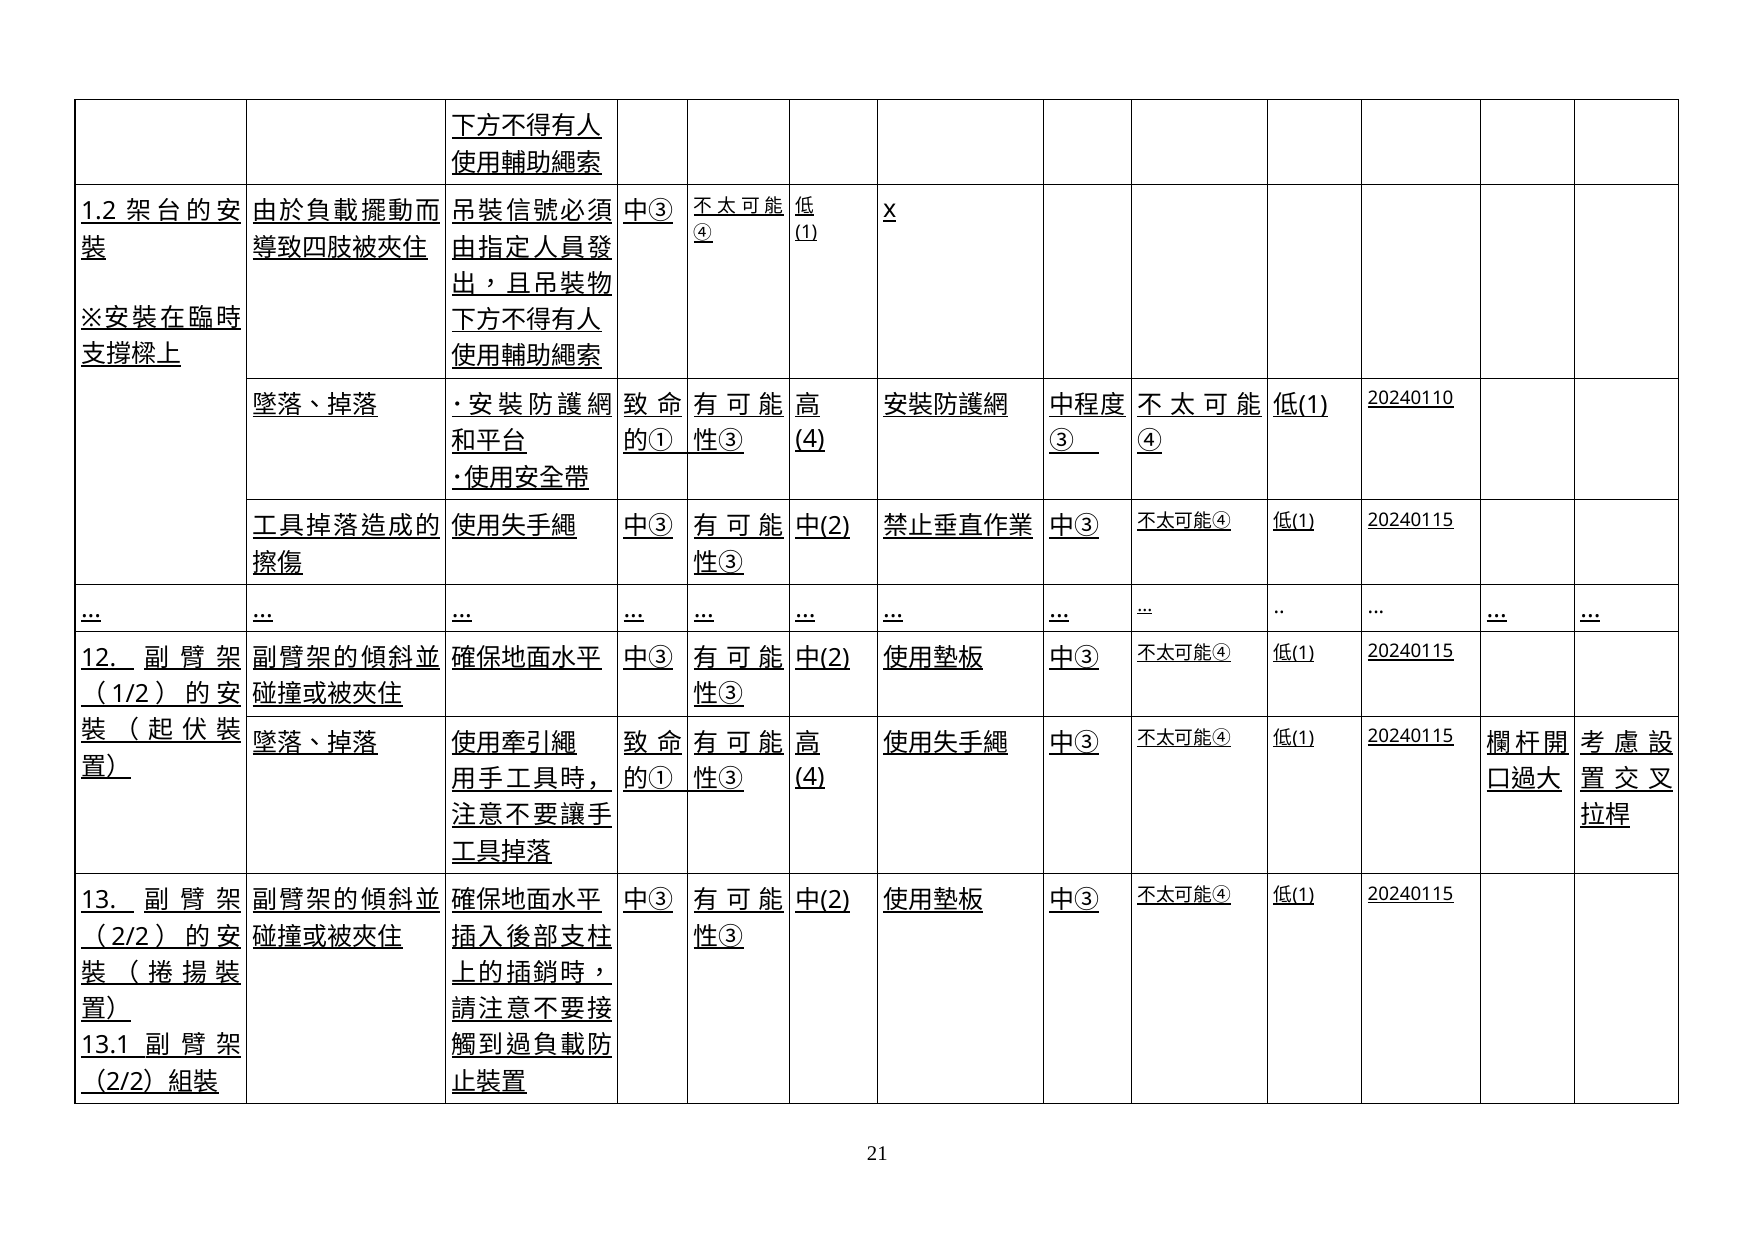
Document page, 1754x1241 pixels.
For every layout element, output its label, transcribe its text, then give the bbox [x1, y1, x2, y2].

table_cell 致命的① [618, 717, 687, 873]
table_cell 高 (4) [790, 379, 877, 499]
table_cell ... [790, 585, 877, 631]
table_cell 中程度③ [1044, 379, 1131, 499]
table_cell [1044, 100, 1131, 184]
table_cell 低(1) [1268, 632, 1361, 716]
table_cell [1044, 185, 1131, 378]
table_cell 20240110 [1362, 379, 1480, 499]
table_cell 有可能性③ [688, 874, 789, 1103]
table_cell 20240115 [1362, 632, 1480, 716]
table_cell 安裝防護網 [878, 379, 1043, 499]
table_cell 確保地面水平 插入後部支柱上的插銷時，請注意不要接觸到過負載防止裝置 [446, 874, 617, 1103]
table_cell 中③ [618, 874, 687, 1103]
table_cell 使用墊板 [878, 874, 1043, 1103]
table_cell 有可能性③ [688, 500, 789, 584]
table_cell ... [878, 585, 1043, 631]
table_cell 工具掉落造成的擦傷 [247, 500, 445, 584]
table_cell 20240115 [1362, 500, 1480, 584]
table_cell ... [1132, 585, 1267, 631]
table_cell [1481, 185, 1574, 378]
table_cell 致命的① [618, 379, 687, 499]
table_cell 使用牽引繩 用手工具時，注意不要讓手工具掉落 [446, 717, 617, 873]
table_cell [1575, 185, 1678, 378]
table_cell ･安裝防護網和平台 ･使用安全帶 [446, 379, 617, 499]
table_cell 低(1) [1268, 717, 1361, 873]
table_cell 考慮設置交叉拉桿 [1575, 717, 1678, 873]
table_cell [1132, 185, 1267, 378]
table_cell 有可能性③ [688, 717, 789, 873]
table_cell 中③ [1044, 500, 1131, 584]
table_cell [1481, 100, 1574, 184]
table_cell [1481, 874, 1574, 1103]
table_cell [1481, 632, 1574, 716]
table_cell 13. 副臂架（2/2）的安裝（捲揚裝置） 13.1副臂架（2/2）組裝 [76, 874, 246, 1103]
table_cell ... [1481, 585, 1574, 631]
table_cell 禁止垂直作業 [878, 500, 1043, 584]
table_cell [1268, 100, 1361, 184]
table_cell ... [1575, 585, 1678, 631]
table_cell 有可能性③ [688, 632, 789, 716]
table_cell [1268, 185, 1361, 378]
table_cell [1575, 379, 1678, 499]
table_cell 吊裝信號必須由指定人員發出，且吊裝物下方不得有人 使用輔助繩索 [446, 185, 617, 378]
table_cell .. [1268, 585, 1361, 631]
table_cell 中③ [618, 500, 687, 584]
table_cell 不太可能④ [1132, 874, 1267, 1103]
table_cell 不太可能④ [1132, 632, 1267, 716]
table_cell 副臂架的傾斜並碰撞或被夾住 [247, 632, 445, 716]
table_cell 由於負載擺動而導致四肢被夾住 [247, 185, 445, 378]
table_cell [790, 100, 877, 184]
table_cell 12. 副臂架（1/2）的安裝（起伏裝置） [76, 632, 246, 873]
table_cell 欄杆開口過大 [1481, 717, 1574, 873]
table_cell ... [247, 585, 445, 631]
table_cell [1362, 185, 1480, 378]
table_cell ... [446, 585, 617, 631]
table_cell 有可能性③ [688, 379, 789, 499]
table_cell 墜落、掉落 [247, 717, 445, 873]
table_cell 低(1) [1268, 379, 1361, 499]
table_cell [1481, 500, 1574, 584]
table_cell ... [1362, 585, 1480, 631]
table_cell x [878, 185, 1043, 378]
table_cell 使用失手繩 [878, 717, 1043, 873]
table_cell 中(2) [790, 632, 877, 716]
table_cell 不太可能④ [688, 185, 789, 378]
table_cell [1132, 100, 1267, 184]
table_cell [1362, 100, 1480, 184]
table_cell [1481, 379, 1574, 499]
table_cell 低(1) [1268, 874, 1361, 1103]
table_cell 低 (1) [790, 185, 877, 378]
table_cell [1575, 500, 1678, 584]
table_cell 中③ [1044, 632, 1131, 716]
table_cell [1575, 874, 1678, 1103]
table_cell [618, 100, 687, 184]
table_cell 使用失手繩 [446, 500, 617, 584]
table_cell 20240115 [1362, 717, 1480, 873]
table_cell 不太可能④ [1132, 717, 1267, 873]
table_cell 低(1) [1268, 500, 1361, 584]
table_cell 下方不得有人 使用輔助繩索 [446, 100, 617, 184]
table_cell 墜落、掉落 [247, 379, 445, 499]
table_cell 副臂架的傾斜並碰撞或被夾住 [247, 874, 445, 1103]
table_cell 不太可能④ [1132, 500, 1267, 584]
table_cell 中③ [1044, 874, 1131, 1103]
table_cell ... [1044, 585, 1131, 631]
table_cell [1575, 100, 1678, 184]
table_cell 中③ [618, 185, 687, 378]
table_cell 中(2) [790, 874, 877, 1103]
table_cell [247, 100, 445, 184]
table_cell [1575, 632, 1678, 716]
table_cell 高 (4) [790, 717, 877, 873]
table_cell 中③ [618, 632, 687, 716]
table_cell 20240115 [1362, 874, 1480, 1103]
table_cell ... [688, 585, 789, 631]
table_cell 中③ [1044, 717, 1131, 873]
table_cell ... [618, 585, 687, 631]
table_cell [688, 100, 789, 184]
table_cell [878, 100, 1043, 184]
table_cell 1.2架台的安裝 ※安裝在臨時支撐樑上 [76, 185, 246, 584]
table_cell 中(2) [790, 500, 877, 584]
table_cell ... [76, 585, 246, 631]
table_cell 不太可能④ [1132, 379, 1267, 499]
table_cell 確保地面水平 [446, 632, 617, 716]
table_cell 使用墊板 [878, 632, 1043, 716]
table_cell [76, 100, 246, 184]
